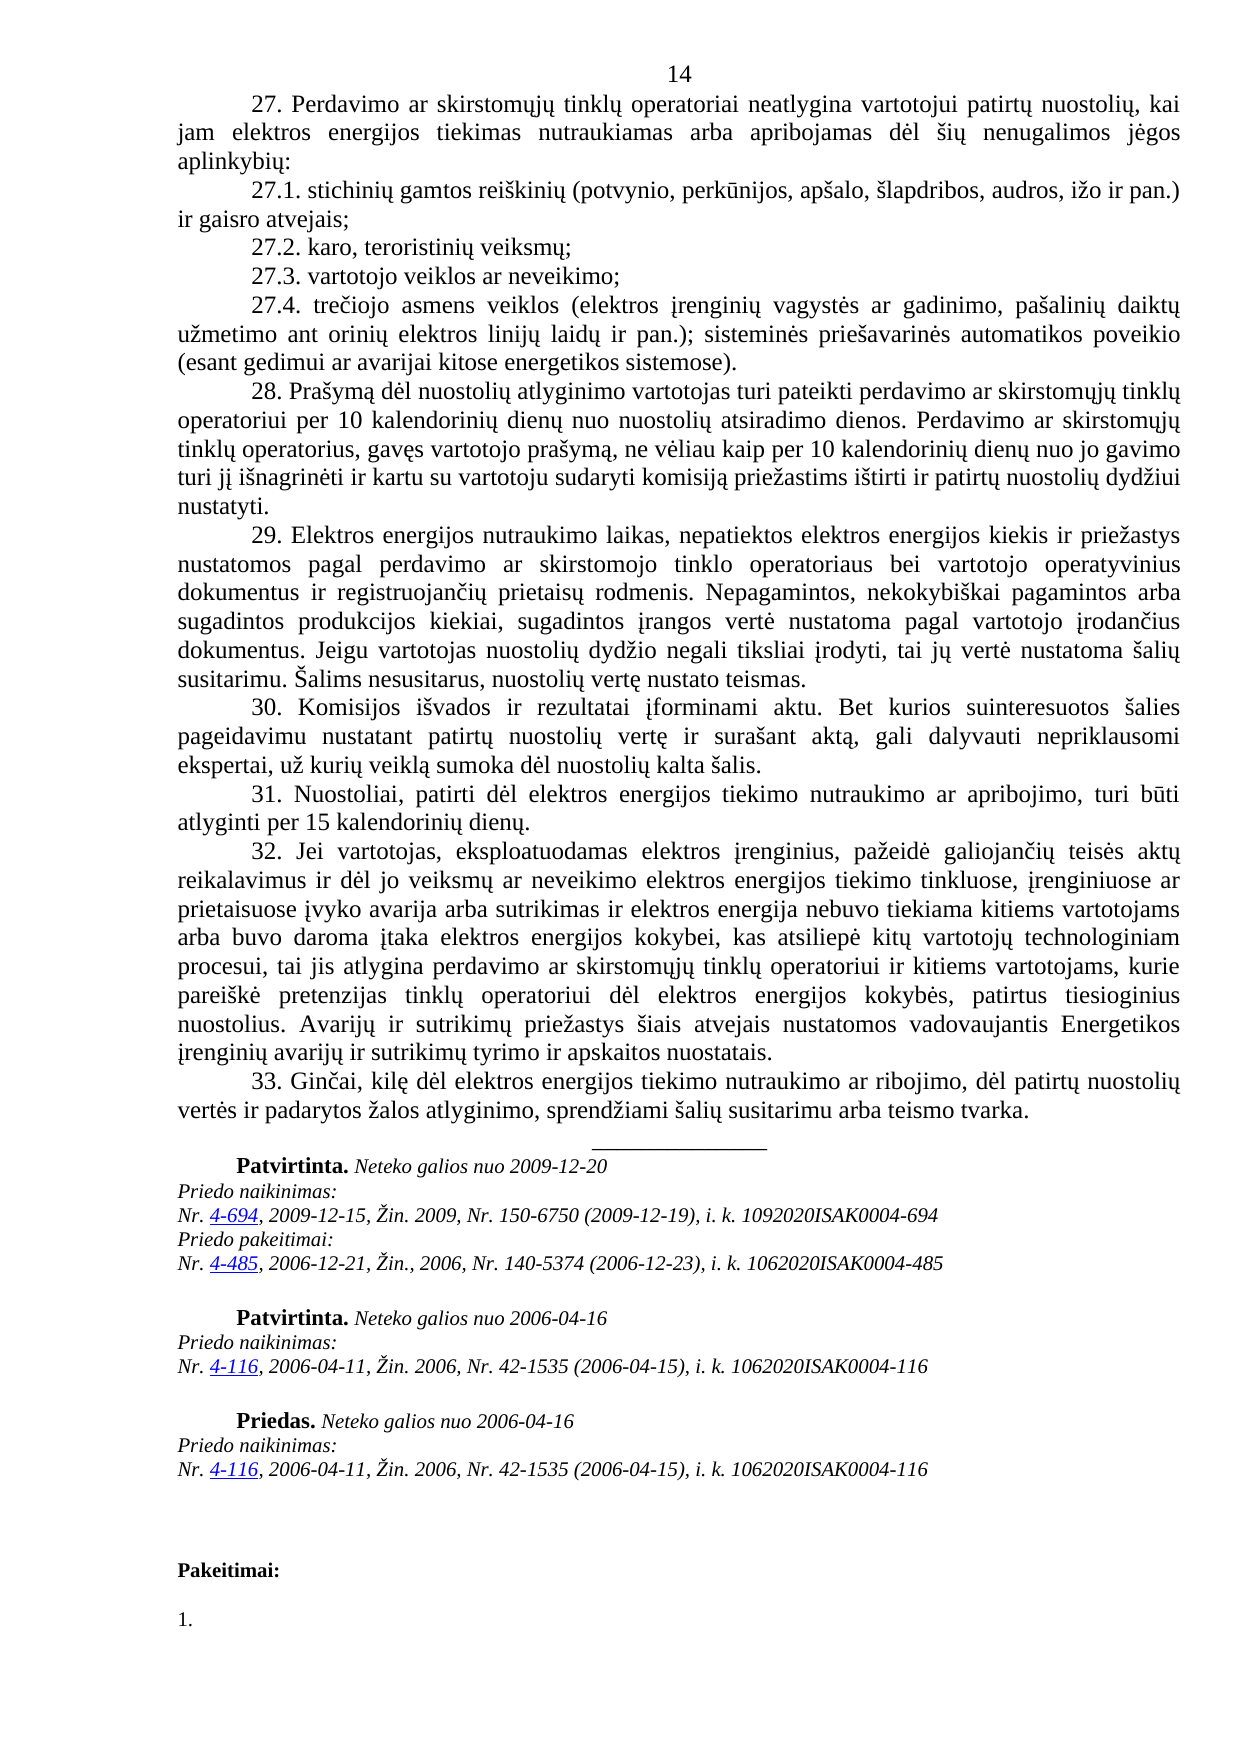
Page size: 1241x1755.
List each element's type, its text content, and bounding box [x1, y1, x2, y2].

text Priedo pakeitimai: [177, 1227, 1181, 1251]
text Nr. 4-485, 2006-12-21, Žin., 2006, Nr. 140-5374 (2006-12-23), i. k. 1062020ISAK0004-485 [177, 1251, 1181, 1275]
text 30. Komisijos išvados ir rezultatai įforminami aktu. Bet kurios suinteresuotos šalies pageidavimu nustatant patirtų nuostolių vertę ir surašant aktą, gali dalyvauti nepriklausomi ekspertai, už kurių veiklą sumoka dėl nuostolių kalta šalis. [177, 692, 1181, 779]
text 29. Elektros energijos nutraukimo laikas, nepatiektos elektros energijos kiekis ir priežastys nustatomos pagal perdavimo ar skirstomojo tinklo operatoriaus bei vartotojo operatyvinius dokumentus ir registruojančių prietaisų rodmenis. Nepagamintos, nekokybiškai pagamintos arba sugadintos produkcijos kiekiai, sugadintos įrangos vertė nustatoma pagal vartotojo įrodančius dokumentus. Jeigu vartotojas nuostolių dydžio negali tiksliai įrodyti, tai jų vertė nustatoma šalių susitarimu. Šalims nesusitarus, nuostolių vertę nustato teismas. [177, 520, 1181, 692]
text Priedas. Neteko galios nuo 2006-04-16 [177, 1407, 1181, 1433]
text 33. Ginčai, kilę dėl elektros energijos tiekimo nutraukimo ar ribojimo, dėl patirtų nuostolių vertės ir padarytos žalos atlyginimo, sprendžiami šalių susitarimu arba teismo tvarka. [177, 1066, 1181, 1124]
text Nr. 4-694, 2009-12-15, Žin. 2009, Nr. 150-6750 (2009-12-19), i. k. 1092020ISAK0004-694 [177, 1203, 1181, 1227]
text 27.2. karo, teroristinių veiksmų; [177, 232, 1181, 261]
text Patvirtinta. Neteko galios nuo 2009-12-20 [177, 1152, 1181, 1179]
text Patvirtinta. Neteko galios nuo 2006-04-16 [177, 1304, 1181, 1330]
text 27. Perdavimo ar skirstomųjų tinklų operatoriai neatlygina vartotojui patirtų nuostolių, kai jam elektros energijos tiekimas nutraukiamas arba apribojamas dėl šių nenugalimos jėgos aplinkybių: [177, 89, 1181, 175]
text 31. Nuostoliai, patirti dėl elektros energijos tiekimo nutraukimo ar apribojimo, turi būti atlyginti per 15 kalendorinių dienų. [177, 779, 1181, 836]
text Nr. 4-116, 2006-04-11, Žin. 2006, Nr. 42-1535 (2006-04-15), i. k. 1062020ISAK0004-116 [177, 1457, 1181, 1481]
text Priedo naikinimas: [177, 1179, 1181, 1203]
text 1. [177, 1606, 1181, 1631]
text 27.4. trečiojo asmens veiklos (elektros įrenginių vagystės ar gadinimo, pašalinių daiktų užmetimo ant orinių elektros linijų laidų ir pan.); sisteminės priešavarinės automatikos poveikio (esant gedimui ar avarijai kitose energetikos sistemose). [177, 290, 1181, 376]
text 32. Jei vartotojas, eksploatuodamas elektros įrenginius, pažeidė galiojančių teisės aktų reikalavimus ir dėl jo veiksmų ar neveikimo elektros energijos tiekimo tinkluose, įrenginiuose ar prietaisuose įvyko avarija arba sutrikimas ir elektros energija nebuvo tiekiama kitiems vartotojams arba buvo daroma įtaka elektros energijos kokybei, kas atsiliepė kitų vartotojų technologiniam procesui, tai jis atlygina perdavimo ar skirstomųjų tinklų operatoriui ir kitiems vartotojams, kurie pareiškė pretenzijas tinklų operatoriui dėl elektros energijos kokybės, patirtus tiesioginius nuostolius. Avarijų ir sutrikimų priežastys šiais atvejais nustatomos vadovaujantis Energetikos įrenginių avarijų ir sutrikimų tyrimo ir apskaitos nuostatais. [177, 836, 1181, 1066]
text Pakeitimai: [177, 1558, 1181, 1582]
text Priedo naikinimas: [177, 1433, 1181, 1457]
text Priedo naikinimas: [177, 1330, 1181, 1354]
text 28. Prašymą dėl nuostolių atlyginimo vartotojas turi pateikti perdavimo ar skirstomųjų tinklų operatoriui per 10 kalendorinių dienų nuo nuostolių atsiradimo dienos. Perdavimo ar skirstomųjų tinklų operatorius, gavęs vartotojo prašymą, ne vėliau kaip per 10 kalendorinių dienų nuo jo gavimo turi jį išnagrinėti ir kartu su vartotoju sudaryti komisiją priežastims ištirti ir patirtų nuostolių dydžiui nustatyti. [177, 376, 1181, 520]
text ______________ [177, 1124, 1181, 1152]
text 27.3. vartotojo veiklos ar neveikimo; [177, 261, 1181, 290]
text 27.1. stichinių gamtos reiškinių (potvynio, perkūnijos, apšalo, šlapdribos, audros, ižo ir pan.) ir gaisro atvejais; [177, 175, 1181, 232]
text Nr. 4-116, 2006-04-11, Žin. 2006, Nr. 42-1535 (2006-04-15), i. k. 1062020ISAK0004-116 [177, 1354, 1181, 1378]
